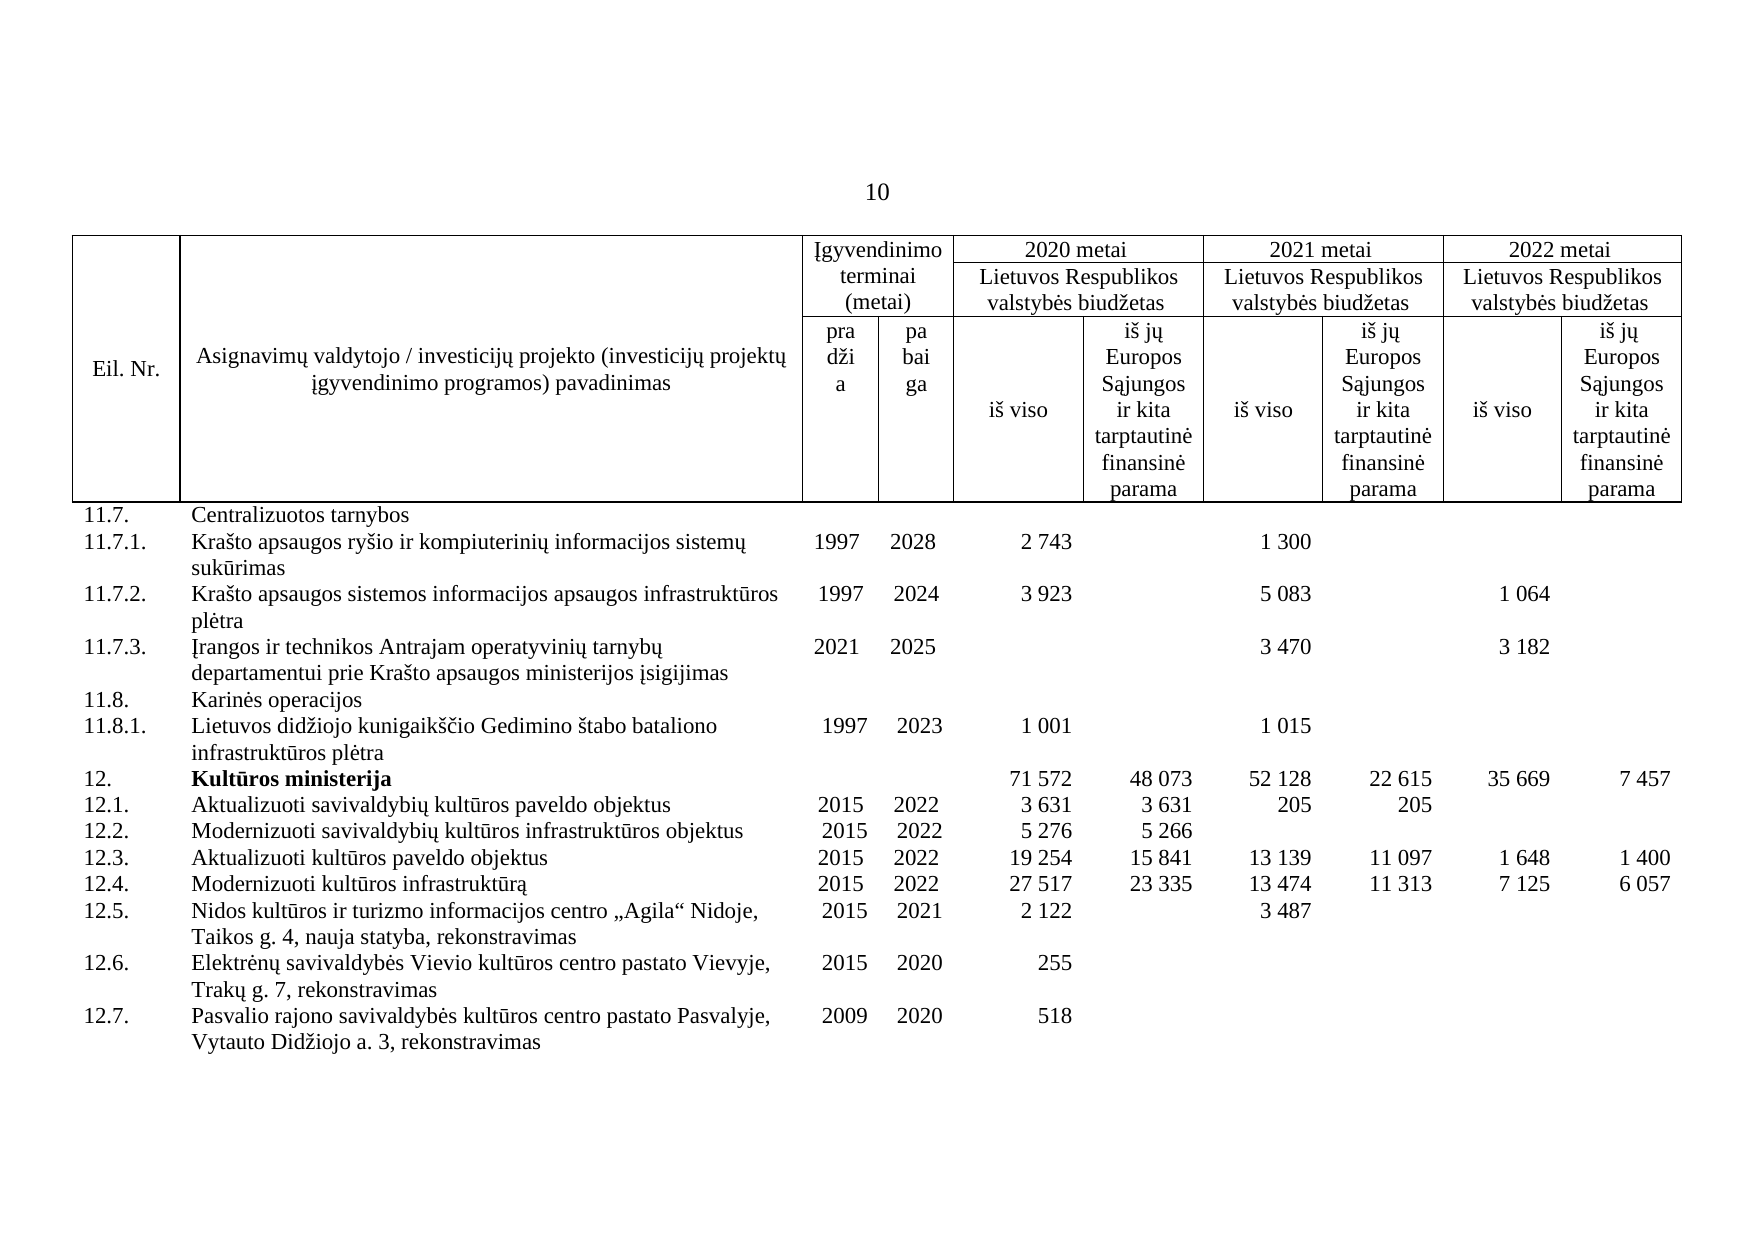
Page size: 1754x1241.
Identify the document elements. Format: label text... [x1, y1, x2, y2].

table_cell [1443, 528, 1561, 580]
table_cell 5 276 [954, 818, 1083, 844]
table_cell pabaiga [879, 317, 953, 501]
table_cell 1 300 [1204, 528, 1323, 580]
table_cell Lietuvos Respublikos valstybės biudžetas [1204, 263, 1443, 316]
table_header 2021 metai [1204, 236, 1443, 262]
table_cell Pasvalio rajono savivaldybės kultūros centro pastato Pasvalyje, Vytauto Didžiojo a. 3, rekonstravimas [180, 1002, 802, 1055]
table_cell 5 083 [1204, 580, 1323, 633]
table_cell 1 015 [1204, 712, 1323, 765]
table_cell 2021 [879, 897, 953, 949]
table_cell [1323, 686, 1443, 712]
table_cell iš viso [1444, 317, 1561, 501]
table_cell iš viso [954, 317, 1083, 501]
table_cell [1204, 686, 1323, 712]
table_cell 2020 [879, 1002, 953, 1055]
table_cell 1997 [803, 528, 879, 580]
table_cell Karinės operacijos [180, 686, 802, 712]
table_cell [1083, 633, 1204, 686]
table_cell [879, 686, 953, 712]
table_cell iš jų Europos Sąjungos ir kita tarptautinė finansinė parama [1323, 317, 1443, 501]
table_cell 2015 [803, 844, 879, 870]
table_cell pradžia [803, 317, 878, 501]
table_cell [1443, 503, 1561, 528]
table_cell [954, 503, 1083, 528]
table_cell 1 648 [1443, 844, 1561, 870]
table_cell 1997 [803, 580, 879, 633]
table_cell 2022 [879, 870, 953, 897]
table_cell 7 457 [1561, 765, 1682, 791]
table_cell 1997 [803, 712, 879, 765]
table_cell 3 470 [1204, 633, 1323, 686]
table_cell [1323, 712, 1443, 765]
table_cell [954, 633, 1083, 686]
table_cell [1443, 949, 1561, 1002]
table_cell [1323, 1002, 1443, 1055]
table_cell [1204, 949, 1323, 1002]
table_cell Kultūros ministerija [180, 765, 802, 791]
table_cell 3 631 [954, 791, 1083, 818]
table_cell 3 923 [954, 580, 1083, 633]
table_cell [879, 503, 953, 528]
table_cell [1083, 580, 1204, 633]
table_cell 5 266 [1083, 818, 1204, 844]
table_cell [1323, 580, 1443, 633]
table_cell 6 057 [1561, 870, 1682, 897]
table_cell 11.8. [72, 686, 180, 712]
table_cell 2022 [879, 818, 953, 844]
table_cell [803, 503, 879, 528]
table_cell Aktualizuoti kultūros paveldo objektus [180, 844, 802, 870]
table_cell 12.3. [72, 844, 180, 870]
table_cell 2022 [879, 844, 953, 870]
table_cell [1443, 897, 1561, 949]
table_cell 1 400 [1561, 844, 1682, 870]
table_cell 71 572 [954, 765, 1083, 791]
table_cell [1323, 528, 1443, 580]
table_cell [1083, 503, 1204, 528]
table_cell [1204, 1002, 1323, 1055]
table_cell 2023 [879, 712, 953, 765]
table_cell 205 [1204, 791, 1323, 818]
table_cell 12.1. [72, 791, 180, 818]
table_cell 27 517 [954, 870, 1083, 897]
table_cell 12.6. [72, 949, 180, 1002]
table_cell [803, 686, 879, 712]
table_cell Modernizuoti kultūros infrastruktūrą [180, 870, 802, 897]
table_header 2022 metai [1444, 236, 1681, 262]
table_cell 23 335 [1083, 870, 1204, 897]
table_cell 3 487 [1204, 897, 1323, 949]
table_cell [1561, 712, 1682, 765]
table_cell [1561, 897, 1682, 949]
table_cell Lietuvos Respublikos valstybės biudžetas [954, 263, 1203, 316]
table_cell 22 615 [1323, 765, 1443, 791]
table_cell 2028 [879, 528, 953, 580]
table_cell 2009 [803, 1002, 879, 1055]
table_cell [1083, 949, 1204, 1002]
table_cell 2015 [803, 897, 879, 949]
table_cell 2025 [879, 633, 953, 686]
table_cell 35 669 [1443, 765, 1561, 791]
table_cell 1 064 [1443, 580, 1561, 633]
table_cell 52 128 [1204, 765, 1323, 791]
table_cell Įrangos ir technikos Antrajam operatyvinių tarnybų departamentui prie Krašto apsaugos ministerijos įsigijimas [180, 633, 802, 686]
table_cell iš viso [1204, 317, 1322, 501]
table_cell 48 073 [1083, 765, 1204, 791]
table_cell 11.7.3. [72, 633, 180, 686]
table_cell 2015 [803, 949, 879, 1002]
table_header 2020 metai [954, 236, 1203, 262]
table_cell [1083, 686, 1204, 712]
table_cell [1323, 633, 1443, 686]
table_cell [1561, 580, 1682, 633]
table_cell 2 743 [954, 528, 1083, 580]
table_cell [1561, 686, 1682, 712]
table_cell Krašto apsaugos sistemos informacijos apsaugos infrastruktūros plėtra [180, 580, 802, 633]
table_cell 12.4. [72, 870, 180, 897]
table_cell [1083, 897, 1204, 949]
table_cell [1204, 503, 1323, 528]
table_cell [879, 765, 953, 791]
table_cell 2015 [803, 791, 879, 818]
table_cell 15 841 [1083, 844, 1204, 870]
table_cell 11 097 [1323, 844, 1443, 870]
table_cell 11 313 [1323, 870, 1443, 897]
table_cell [803, 765, 879, 791]
table_cell [1561, 528, 1682, 580]
table_cell [1323, 503, 1443, 528]
table_cell 11.7.1. [72, 528, 180, 580]
table_cell [1561, 949, 1682, 1002]
table_cell 11.8.1. [72, 712, 180, 765]
table_cell [1083, 528, 1204, 580]
table_cell 12.7. [72, 1002, 180, 1055]
table_cell [1561, 1002, 1682, 1055]
table_cell 205 [1323, 791, 1443, 818]
table_cell [1443, 818, 1561, 844]
table_cell [1561, 791, 1682, 818]
table_cell 11.7.2. [72, 580, 180, 633]
table_cell 255 [954, 949, 1083, 1002]
table_cell Aktualizuoti savivaldybių kultūros paveldo objektus [180, 791, 802, 818]
table_cell 2021 [803, 633, 879, 686]
table_cell [1083, 712, 1204, 765]
table_cell [1083, 1002, 1204, 1055]
table_cell 3 182 [1443, 633, 1561, 686]
table_cell Krašto apsaugos ryšio ir kompiuterinių informacijos sistemų sukūrimas [180, 528, 802, 580]
table_cell Centralizuotos tarnybos [180, 503, 802, 528]
table_cell 13 139 [1204, 844, 1323, 870]
table_cell 7 125 [1443, 870, 1561, 897]
table_cell iš jų Europos Sąjungos ir kita tarptautinė finansinė parama [1562, 317, 1681, 501]
table_cell 518 [954, 1002, 1083, 1055]
table_cell [1561, 818, 1682, 844]
table_cell Lietuvos didžiojo kunigaikščio Gedimino štabo bataliono infrastruktūros plėtra [180, 712, 802, 765]
table_cell Modernizuoti savivaldybių kultūros infrastruktūros objektus [180, 818, 802, 844]
table_cell [1323, 949, 1443, 1002]
table_cell [1443, 686, 1561, 712]
table_cell [1443, 1002, 1561, 1055]
table_cell 2020 [879, 949, 953, 1002]
table_cell 2022 [879, 791, 953, 818]
table_cell 19 254 [954, 844, 1083, 870]
table_cell [1323, 897, 1443, 949]
table_header Asignavimų valdytojo / investicijų projekto (investicijų projektų įgyvendinimo programos) pavadinimas [181, 236, 802, 501]
table_cell 11.7. [72, 503, 180, 528]
table_cell [954, 686, 1083, 712]
table_cell 12.2. [72, 818, 180, 844]
table_cell Nidos kultūros ir turizmo informacijos centro „Agila“ Nidoje, Taikos g. 4, nauja statyba, rekonstravimas [180, 897, 802, 949]
table_cell 2015 [803, 818, 879, 844]
table_cell 1 001 [954, 712, 1083, 765]
table_cell [1561, 503, 1682, 528]
table_cell [1323, 818, 1443, 844]
table_cell 2024 [879, 580, 953, 633]
table_cell 2015 [803, 870, 879, 897]
table_header Įgyvendinimo terminai (metai) [803, 236, 953, 316]
table_cell [1204, 818, 1323, 844]
table_cell [1443, 791, 1561, 818]
table_cell [1443, 712, 1561, 765]
table_cell 12.5. [72, 897, 180, 949]
table_cell Elektrėnų savivaldybės Vievio kultūros centro pastato Vievyje, Trakų g. 7, rekonstravimas [180, 949, 802, 1002]
table_cell Lietuvos Respublikos valstybės biudžetas [1444, 263, 1681, 316]
table_cell 12. [72, 765, 180, 791]
table_cell [1561, 633, 1682, 686]
table_header Eil. Nr. [73, 236, 179, 501]
table_cell iš jų Europos Sąjungos ir kita tarptautinė finansinė parama [1084, 317, 1203, 501]
table_cell 3 631 [1083, 791, 1204, 818]
table_cell 2 122 [954, 897, 1083, 949]
table_cell 13 474 [1204, 870, 1323, 897]
